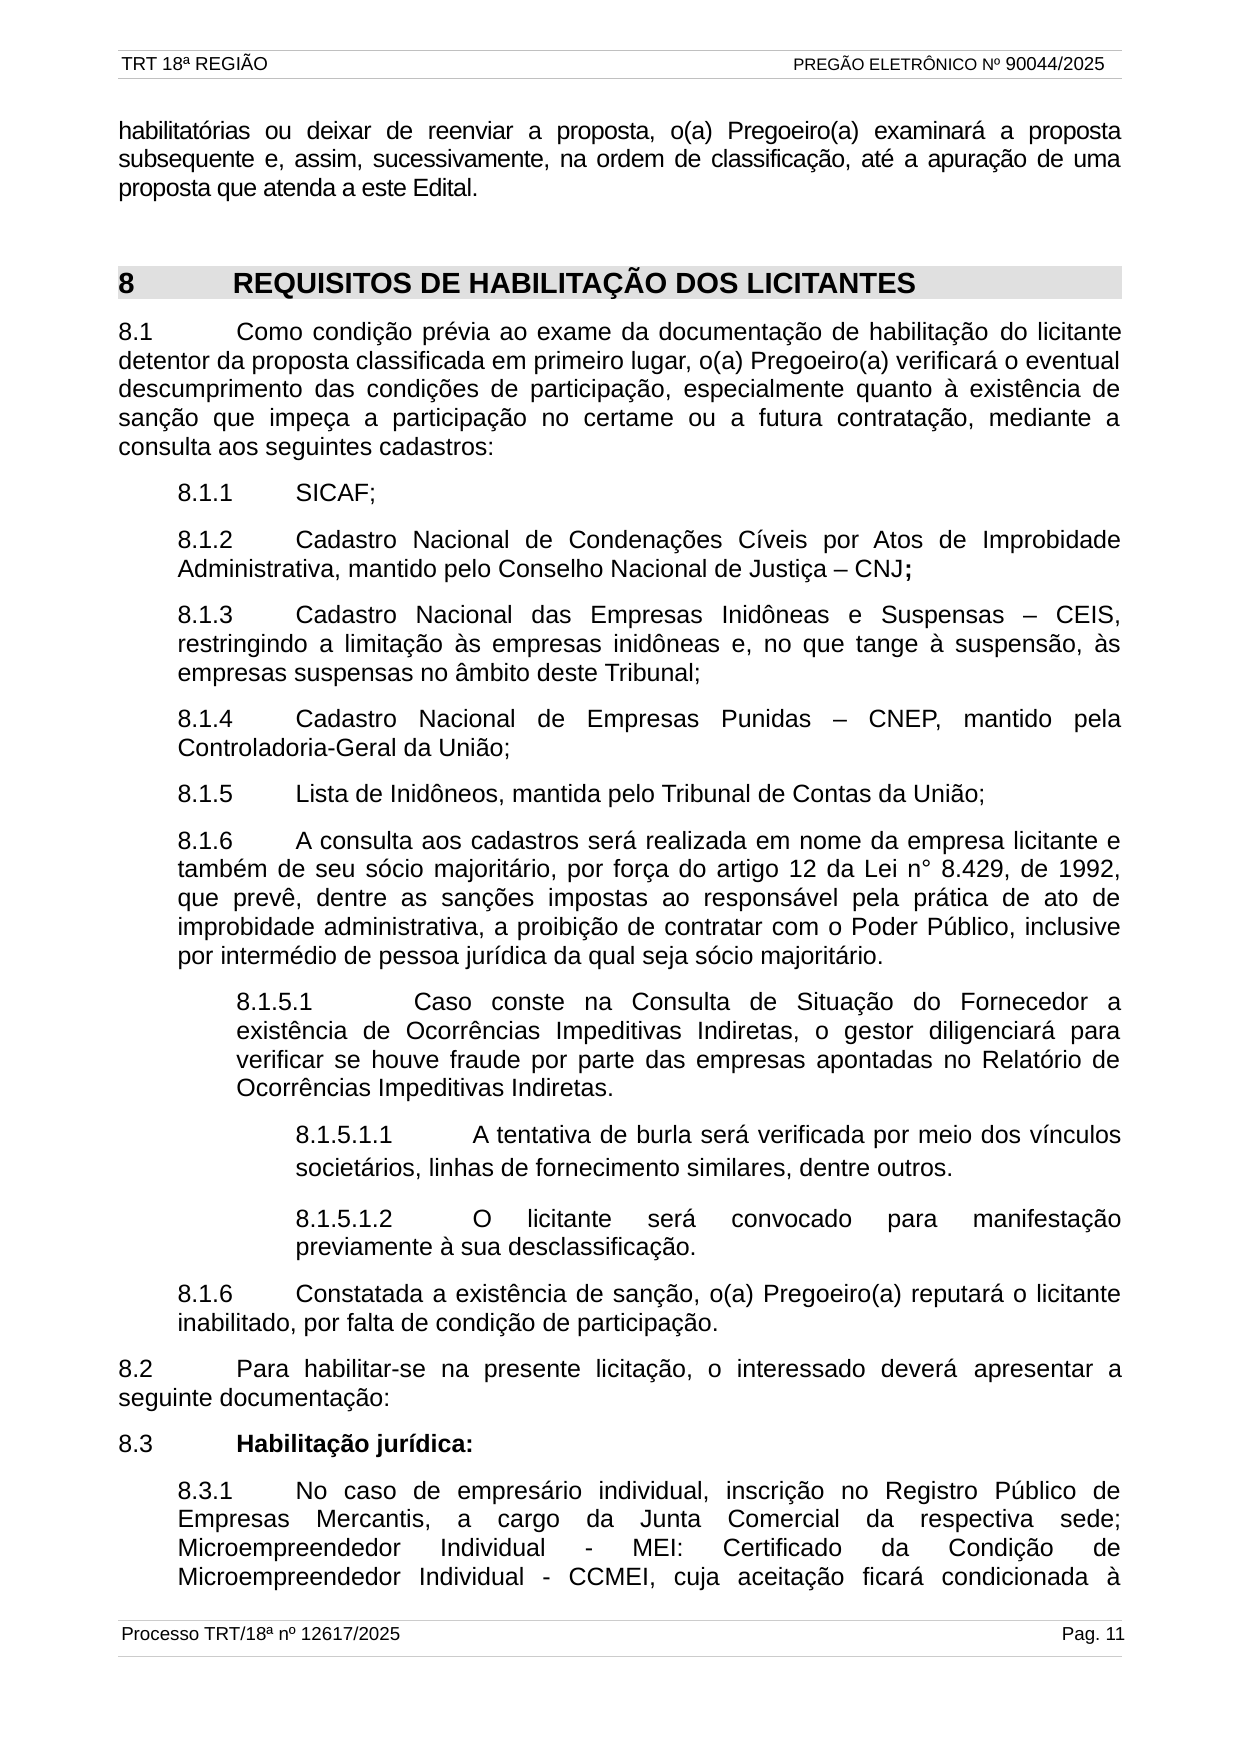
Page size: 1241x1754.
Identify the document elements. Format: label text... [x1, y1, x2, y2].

text 8.1.6 A consulta aos cadastros será realizada em nome da empresa licitante e também de seu sócio majoritário, por força do artigo 12 da Lei n° 8.429, de 1992, que prevê, dentre as sanções impostas ao responsável pela prática de ato de improbidade administrativa, a proibição de contratar com o Poder Público, inclusive por intermédio de pessoa jurídica da qual seja sócio majoritário. [177, 826, 1122, 969]
list 8.1.5.1.1 A tentativa de burla será verificada por meio dos vínculos societários, linhas de fornecimento similares, dentre outros. [295, 1120, 1122, 1182]
text 8.1.5 Lista de Inidôneos, mantida pelo Tribunal de Contas da União; [177, 779, 1122, 808]
text 8.3 Habilitação jurídica: [118, 1429, 1122, 1458]
text 8.1 Como condição prévia ao exame da documentação de habilitação do licitante detentor da proposta classificada em primeiro lugar, o(a) Pregoeiro(a) verificará o eventual descumprimento das condições de participação, especialmente quanto à existência de sanção que impeça a participação no certame ou a futura contratação, mediante a consulta aos seguintes cadastros: [118, 317, 1122, 461]
text 8.1.5.1 Caso conste na Consulta de Situação do Fornecedor a existência de Ocorrências Impeditivas Indiretas, o gestor diligenciará para verificar se houve fraude por parte das empresas apontadas no Relatório de Ocorrências Impeditivas Indiretas. [236, 987, 1122, 1102]
text 8.1.3 Cadastro Nacional das Empresas Inidôneas e Suspensas – CEIS, restringindo a limitação às empresas inidôneas e, no que tange à suspensão, às empresas suspensas no âmbito deste Tribunal; [177, 600, 1122, 686]
text 8.1.6 Constatada a existência de sanção, o(a) Pregoeiro(a) reputará o licitante inabilitado, por falta de condição de participação. [177, 1279, 1122, 1336]
text 8.1.1 SICAF; [177, 478, 1122, 507]
text 8.1.5.1.2 O licitante será convocado para manifestação previamente à sua desclassificação. [295, 1203, 1122, 1261]
text 8.3.1 No caso de empresário individual, inscrição no Registro Público de Empresas Mercantis, a cargo da Junta Comercial da respectiva sede; Microempreendedor Individual - MEI: Certificado da Condição de Microempreendedor Individual - CCMEI, cuja aceitação ficará condicionada à [177, 1476, 1122, 1591]
text habilitatórias ou deixar de reenviar a proposta, o(a) Pregoeiro(a) examinará a proposta subsequente e, assim, sucessivamente, na ordem de classificação, até a apuração de uma proposta que atenda a este Edital. [118, 116, 1122, 202]
text 8.1.2 Cadastro Nacional de Condenações Cíveis por Atos de Improbidade Administrativa, mantido pelo Conselho Nacional de Justiça – CNJ; [177, 525, 1122, 582]
text 8.2 Para habilitar-se na presente licitação, o interessado deverá apresentar a seguinte documentação: [118, 1354, 1122, 1411]
text 8 REQUISITOS DE HABILITAÇÃO DOS LICITANTES [118, 266, 1122, 299]
text 8.1.4 Cadastro Nacional de Empresas Punidas – CNEP, mantido pela Controladoria-Geral da União; [177, 704, 1122, 761]
